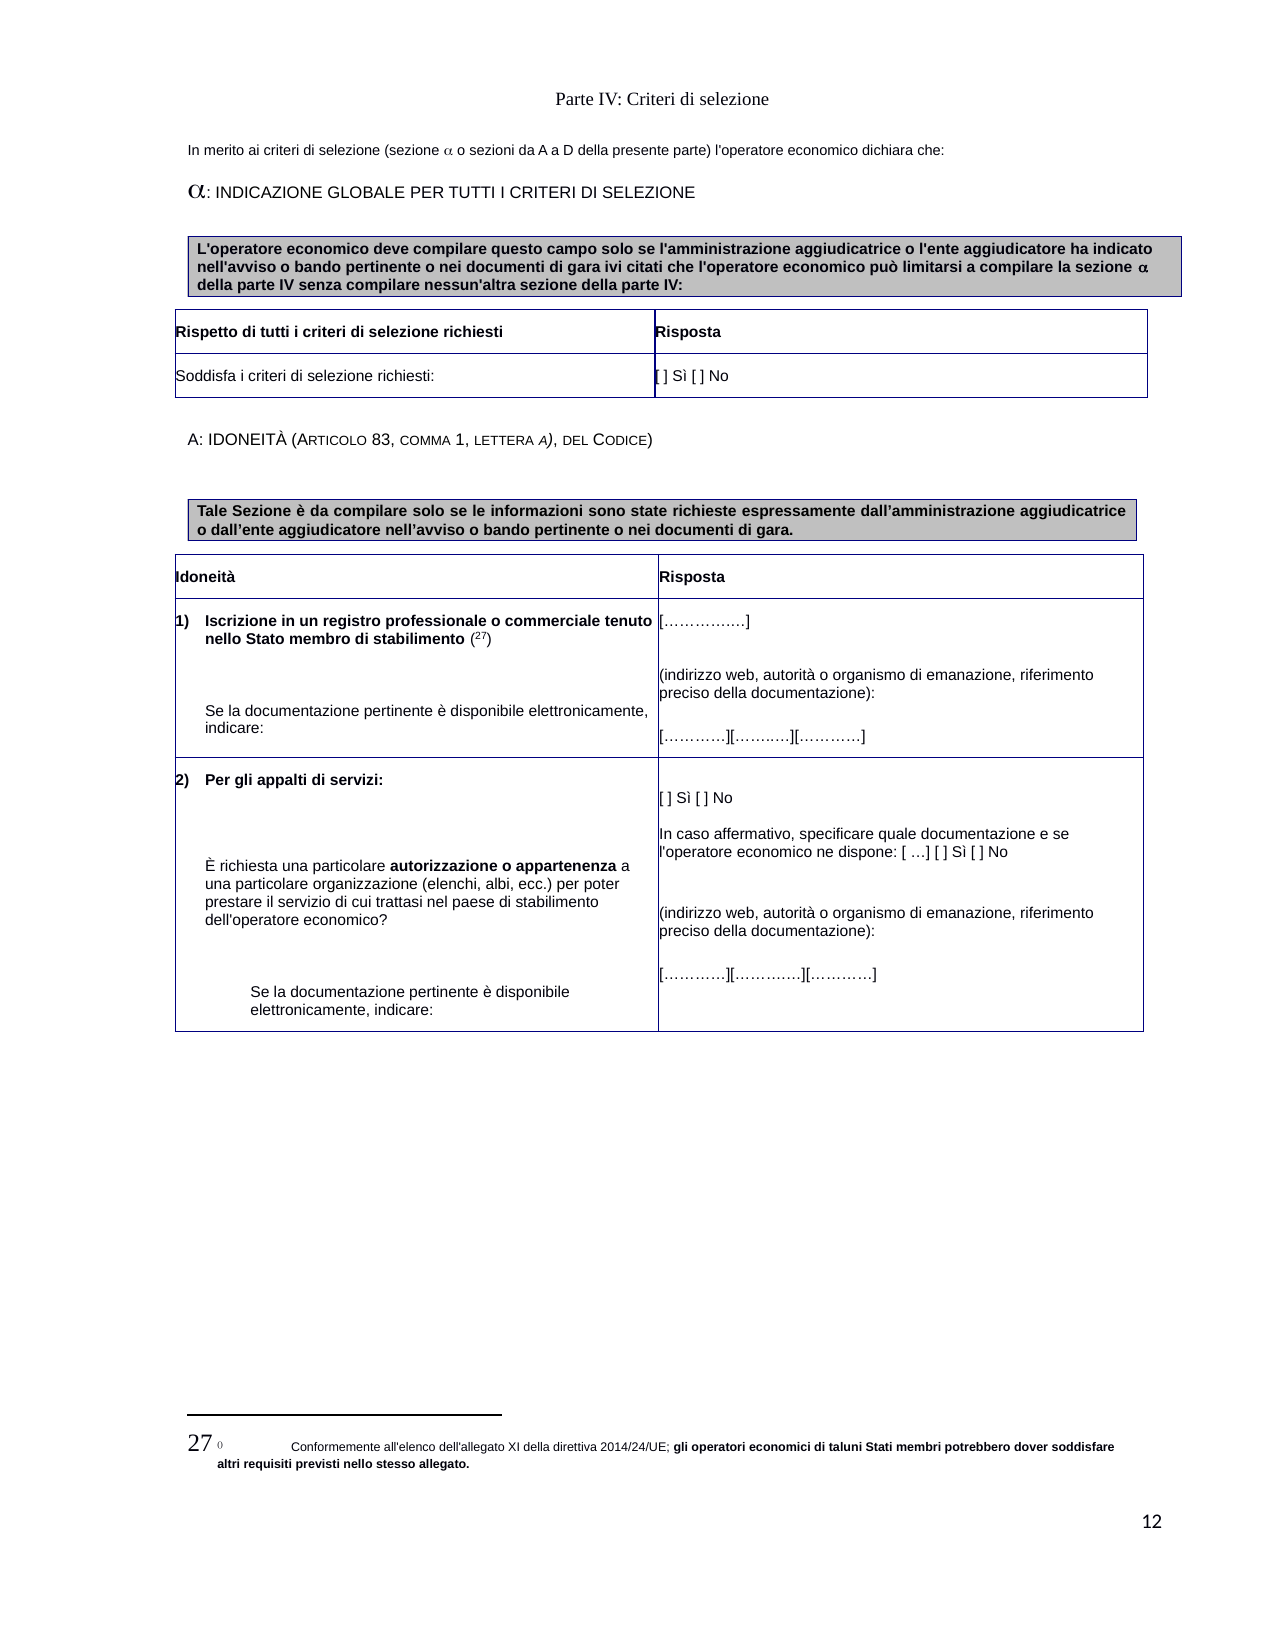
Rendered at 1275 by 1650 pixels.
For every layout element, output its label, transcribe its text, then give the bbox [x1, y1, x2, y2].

text In merito ai criteri di selezione (sezione  o sezioni da A a D della presente parte) l'operatore economico dichiara che: [187, 142, 1137, 159]
table_cell Soddisfa i criteri di selezione richiesti: [176, 354, 654, 397]
table_cell Per gli appalti di servizi: È richiesta una particolare autorizzazione o appartenenza a una particolare organizzazione (elenchi, albi, ecc.) per poter prestare il servizio di cui trattasi nel paese di stabilimento dell'operatore economico? Se la documentazione pertinente è disponibile elettronicamente, indicare: [176, 758, 658, 1031]
table_header Idoneità [176, 555, 658, 598]
title A: Idoneità (Articolo 83, comma 1, lettera a), del Codice) [187, 430, 1137, 449]
text Parte IV: Criteri di selezione [187, 87, 1137, 109]
table_header Risposta [656, 310, 1147, 353]
table_header Rispetto di tutti i criteri di selezione richiesti [176, 310, 654, 353]
table_cell [ ] Sì [ ] No [656, 354, 1147, 397]
table_header Risposta [659, 555, 1143, 598]
table_cell [ ] Sì [ ] No In caso affermativo, specificare quale documentazione e se l'operatore economico ne dispone: [ …] [ ] Sì [ ] No (indirizzo web, autorità o organismo di emanazione, riferimento preciso della documentazione): […………][……….…][…………] [659, 758, 1143, 1031]
text Tale Sezione è da compilare solo se le informazioni sono state richieste espressamente dall’amministrazione aggiudicatrice o dall’ente aggiudicatore nell’avviso o bando pertinente o nei documenti di gara. [189, 500, 1136, 540]
table_cell [………….…] (indirizzo web, autorità o organismo di emanazione, riferimento preciso della documentazione): […………][……..…][…………] [659, 599, 1143, 757]
text L'operatore economico deve compilare questo campo solo se l'amministrazione aggiudicatrice o l'ente aggiudicatore ha indicato nell'avviso o bando pertinente o nei documenti di gara ivi citati che l'operatore economico può limitarsi a compilare la sezione  della parte IV senza compilare nessun'altra sezione della parte IV: [189, 237, 1181, 296]
table_cell Iscrizione in un registro professionale o commerciale tenuto nello Stato membro di stabilimento () Se la documentazione pertinente è disponibile elettronicamente, indicare: [176, 599, 658, 757]
title : Indicazione globale per tutti i criteri di selezione [187, 178, 1137, 204]
